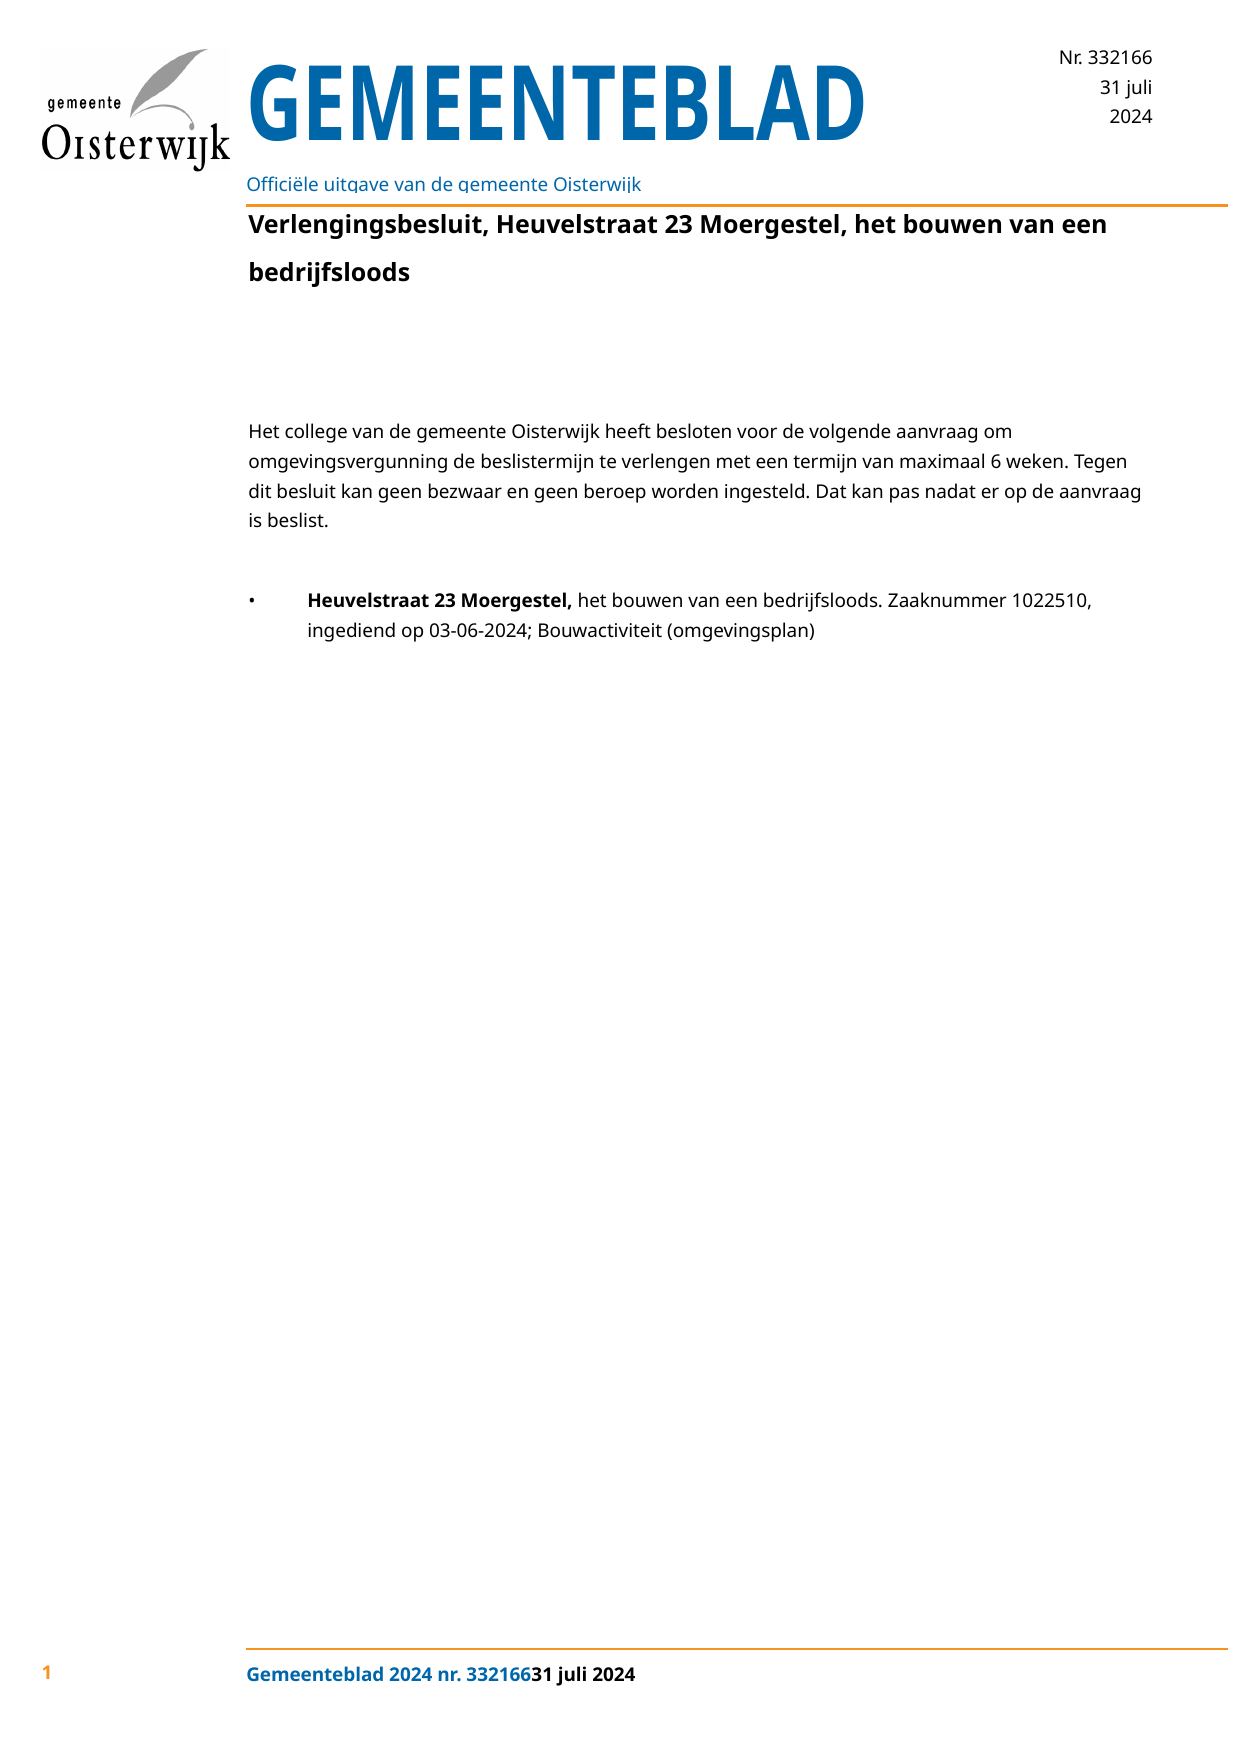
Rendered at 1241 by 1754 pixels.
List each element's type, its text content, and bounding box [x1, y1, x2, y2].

text Het college van de gemeente Oisterwijk heeft besloten voor de volgende aanvraag om omgevingsvergunning de beslistermijn te verlengen met een termijn van maximaal 6 weken. Tegen dit besluit kan geen bezwaar en geen beroep worden ingesteld. Dat kan pas nadat er op de aanvraag is beslist. [248, 419, 1152, 533]
list Heuvelstraat 23 Moergestel, het bouwen van een bedrijfsloods. Zaaknummer 1022510, ingediend op 03-06-2024; Bouwactiviteit (omgevingsplan) [248, 587, 1152, 643]
picture [41, 47, 231, 172]
text Verlengingsbesluit, Heuvelstraat 23 Moergestel, het bouwen van een bedrijfsloods [248, 207, 1152, 288]
